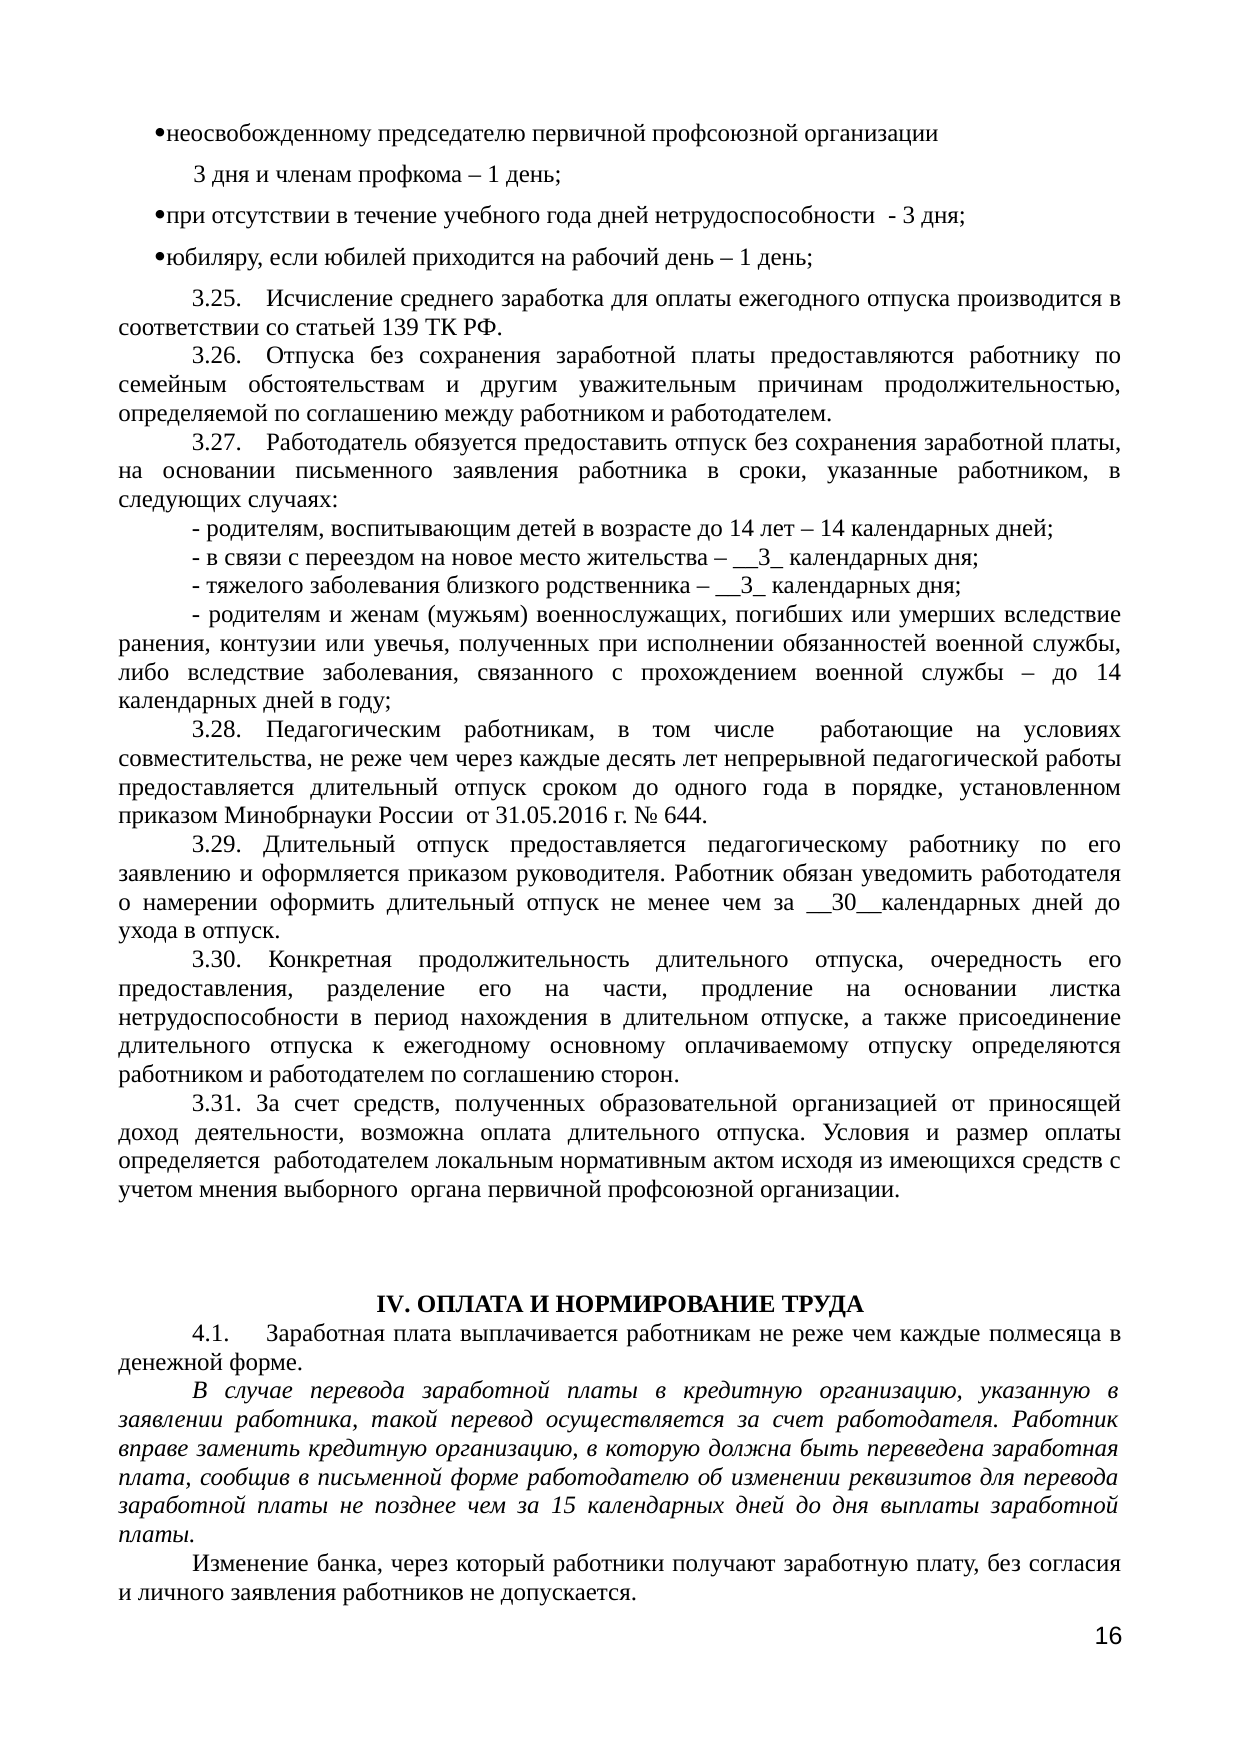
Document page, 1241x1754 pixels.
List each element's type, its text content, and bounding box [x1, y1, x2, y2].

list неосвобожденному председателю первичной профсоюзной организации [156, 118, 1122, 147]
text В случае перевода заработной платы в кредитную организацию, указанную в заявлении работника, такой перевод осуществляется за счет работодателя. Работник вправе заменить кредитную организацию, в которую должна быть переведена заработная плата, сообщив в письменной форме работодателю об изменении реквизитов для перевода заработной платы не позднее чем за 15 календарных дней до дня выплаты заработной платы. [118, 1376, 1122, 1548]
text Изменение банка, через который работники получают заработную плату, без согласия и личного заявления работников не допускается. [118, 1548, 1122, 1606]
text 3.26. Отпуска без сохранения заработной платы предоставляются работнику по семейным обстоятельствам и другим уважительным причинам продолжительностью, определяемой по соглашению между работником и работодателем. [118, 341, 1122, 427]
text 4.1. Заработная плата выплачивается работникам не реже чем каждые полмесяца в денежной форме. [118, 1318, 1122, 1376]
text 3.25. Исчисление среднего заработка для оплаты ежегодного отпуска производится в соответствии со статьей 139 ТК РФ. [118, 283, 1122, 341]
text 3.30. Конкретная продолжительность длительного отпуска, очередность его предоставления, разделение его на части, продление на основании листка нетрудоспособности в период нахождения в длительном отпуске, а также присоединение длительного отпуска к ежегодному основному оплачиваемому отпуску определяются работником и работодателем по соглашению сторон. [118, 944, 1122, 1088]
text 3.27. Работодатель обязуется предоставить отпуск без сохранения заработной платы, на основании письменного заявления работника в сроки, указанные работником, в следующих случаях: [118, 427, 1122, 513]
text - в связи с переездом на новое место жительства – __3_ календарных дня; [118, 542, 1122, 571]
text 3 дня и членам профкома – 1 день; [193, 159, 1122, 188]
text IV. Оплата и нормирование труда [118, 1289, 1122, 1318]
text - родителям и женам (мужьям) военнослужащих, погибших или умерших вследствие ранения, контузии или увечья, полученных при исполнении обязанностей военной службы, либо вследствие заболевания, связанного с прохождением военной службы – до 14 календарных дней в году; [118, 599, 1122, 714]
text - родителям, воспитывающим детей в возрасте до 14 лет – 14 календарных дней; [118, 513, 1122, 542]
text 3.28. Педагогическим работникам, в том числе работающие на условиях совместительства, не реже чем через каждые десять лет непрерывной педагогической работы предоставляется длительный отпуск сроком до одного года в порядке, установленном приказом Минобрнауки России от 31.05.2016 г. № 644. [118, 714, 1122, 829]
text 3.29. Длительный отпуск предоставляется педагогическому работнику по его заявлению и оформляется приказом руководителя. Работник обязан уведомить работодателя о намерении оформить длительный отпуск не менее чем за __30__календарных дней до ухода в отпуск. [118, 829, 1122, 944]
list при отсутствии в течение учебного года дней нетрудоспособности - 3 дня; [156, 201, 1122, 229]
list юбиляру, если юбилей приходится на рабочий день – 1 день; [156, 242, 1122, 271]
text - тяжелого заболевания близкого родственника – __3_ календарных дня; [118, 571, 1122, 599]
text 3.31. За счет средств, полученных образовательной организацией от приносящей доход деятельности, возможна оплата длительного отпуска. Условия и размер оплаты определяется работодателем локальным нормативным актом исходя из имеющихся средств с учетом мнения выборного органа первичной профсоюзной организации. [118, 1088, 1122, 1203]
